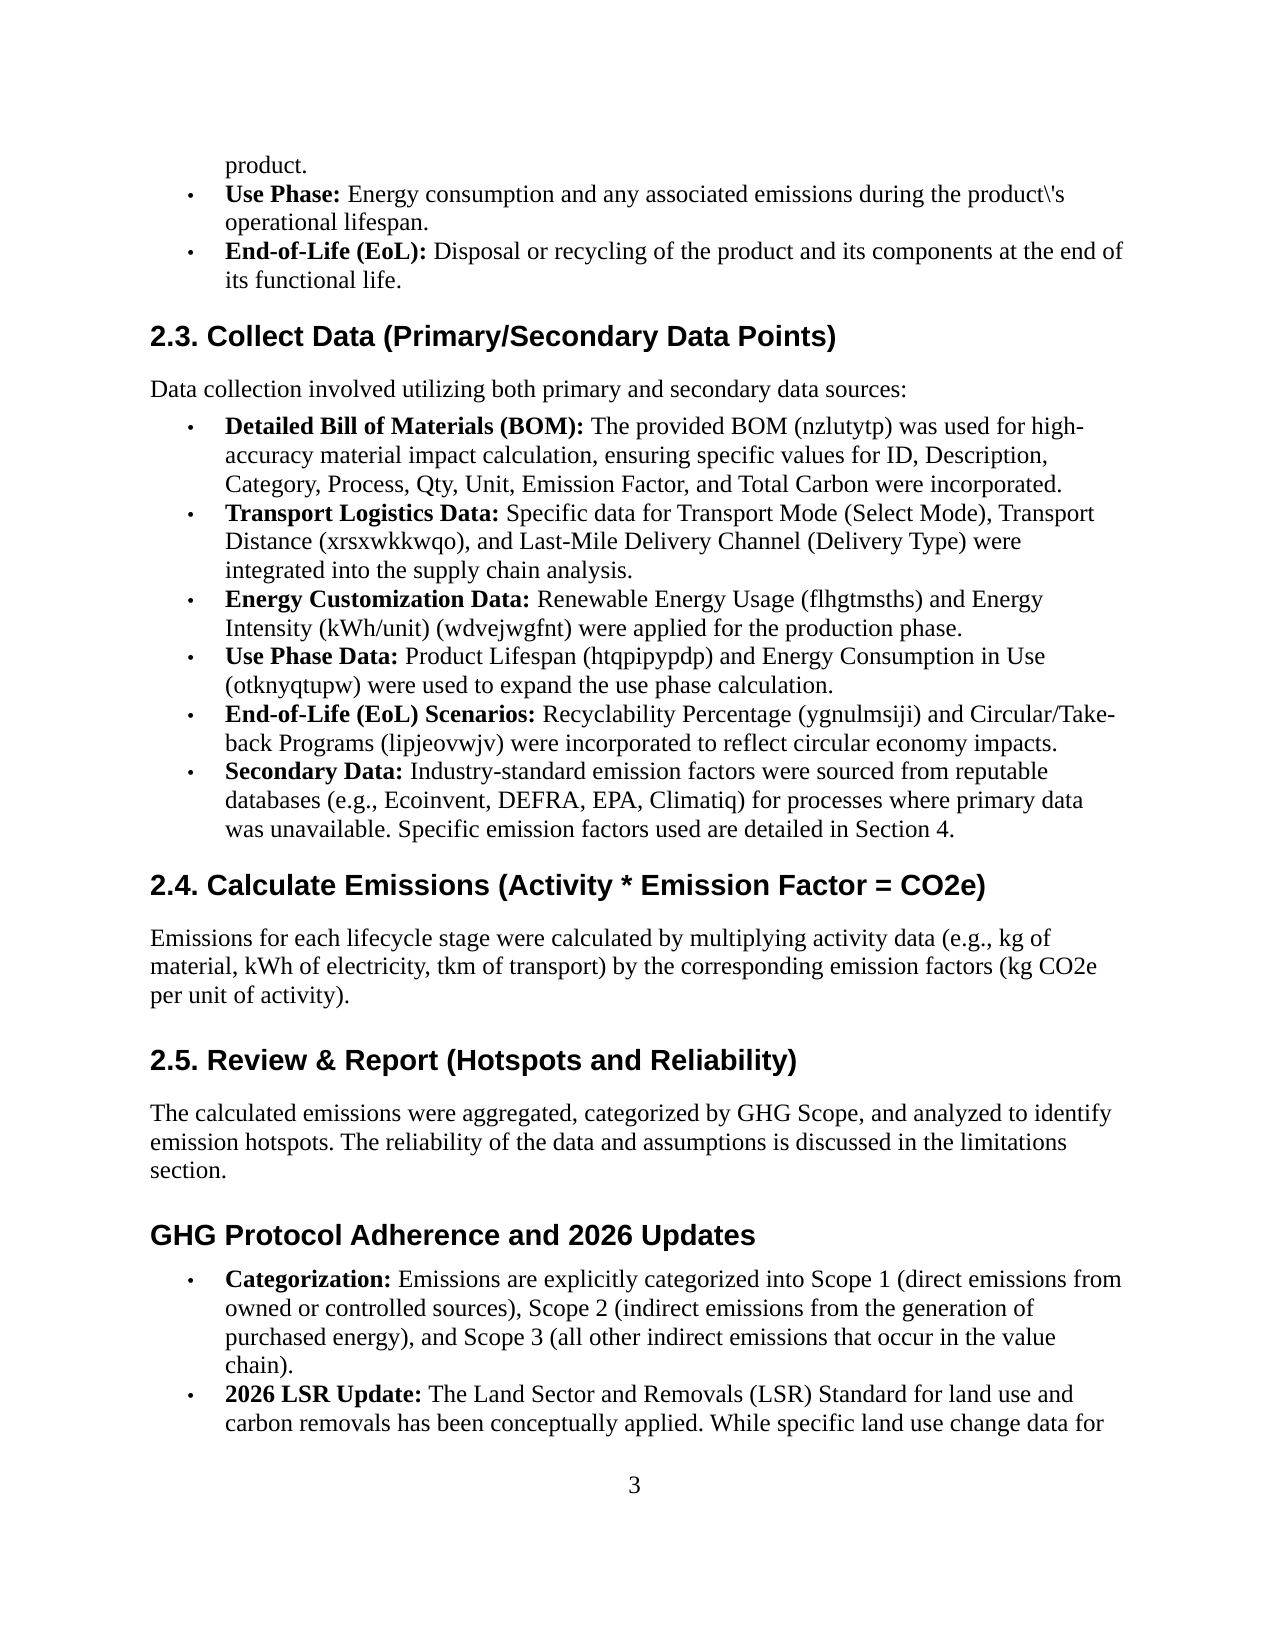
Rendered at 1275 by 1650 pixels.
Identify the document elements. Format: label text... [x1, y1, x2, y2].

subtitle 2.3. Collect Data (Primary/Secondary Data Points) [150, 319, 1125, 352]
list 2026 LSR Update: The Land Sector and Removals (LSR) Standard for land use and carbon removals has been conceptually applied. While specific land use change data for [187, 1379, 1125, 1437]
list Categorization: Emissions are explicitly categorized into Scope 1 (direct emissions from owned or controlled sources), Scope 2 (indirect emissions from the generation of purchased energy), and Scope 3 (all other indirect emissions that occur in the value chain). [187, 1264, 1125, 1379]
list End-of-Life (EoL) Scenarios: Recyclability Percentage (ygnulmsiji) and Circular/Take-back Programs (lipjeovwjv) were incorporated to reflect circular economy impacts. [187, 699, 1125, 756]
text Emissions for each lifecycle stage were calculated by multiplying activity data (e.g., kg of material, kWh of electricity, tkm of transport) by the corresponding emission factors (kg CO2e per unit of activity). [150, 923, 1125, 1009]
subtitle 2.4. Calculate Emissions (Activity * Emission Factor = CO2e) [150, 868, 1125, 901]
list Use Phase Data: Product Lifespan (htqpipypdp) and Energy Consumption in Use (otknyqtupw) were used to expand the use phase calculation. [187, 641, 1125, 699]
list Use Phase: Energy consumption and any associated emissions during the product\'s operational lifespan. [187, 179, 1125, 236]
list Transport Logistics Data: Specific data for Transport Mode (Select Mode), Transport Distance (xrsxwkkwqo), and Last-Mile Delivery Channel (Delivery Type) were integrated into the supply chain analysis. [187, 498, 1125, 584]
subtitle 2.5. Review & Report (Hotspots and Reliability) [150, 1043, 1125, 1076]
list End-of-Life (EoL): Disposal or recycling of the product and its components at the end of its functional life. [187, 236, 1125, 294]
text Data collection involved utilizing both primary and secondary data sources: [150, 374, 1125, 402]
list Detailed Bill of Materials (BOM): The provided BOM (nzlutytp) was used for high-accuracy material impact calculation, ensuring specific values for ID, Description, Category, Process, Qty, Unit, Emission Factor, and Total Carbon were incorporated. [187, 411, 1125, 498]
list product. [187, 150, 1125, 179]
text The calculated emissions were aggregated, categorized by GHG Scope, and analyzed to identify emission hotspots. The reliability of the data and assumptions is discussed in the limitations section. [150, 1098, 1125, 1184]
list Energy Customization Data: Renewable Energy Usage (flhgtmsths) and Energy Intensity (kWh/unit) (wdvejwgfnt) were applied for the production phase. [187, 584, 1125, 641]
list Secondary Data: Industry-standard emission factors were sourced from reputable databases (e.g., Ecoinvent, DEFRA, EPA, Climatiq) for processes where primary data was unavailable. Specific emission factors used are detailed in Section 4. [187, 756, 1125, 843]
subtitle GHG Protocol Adherence and 2026 Updates [150, 1218, 1125, 1252]
